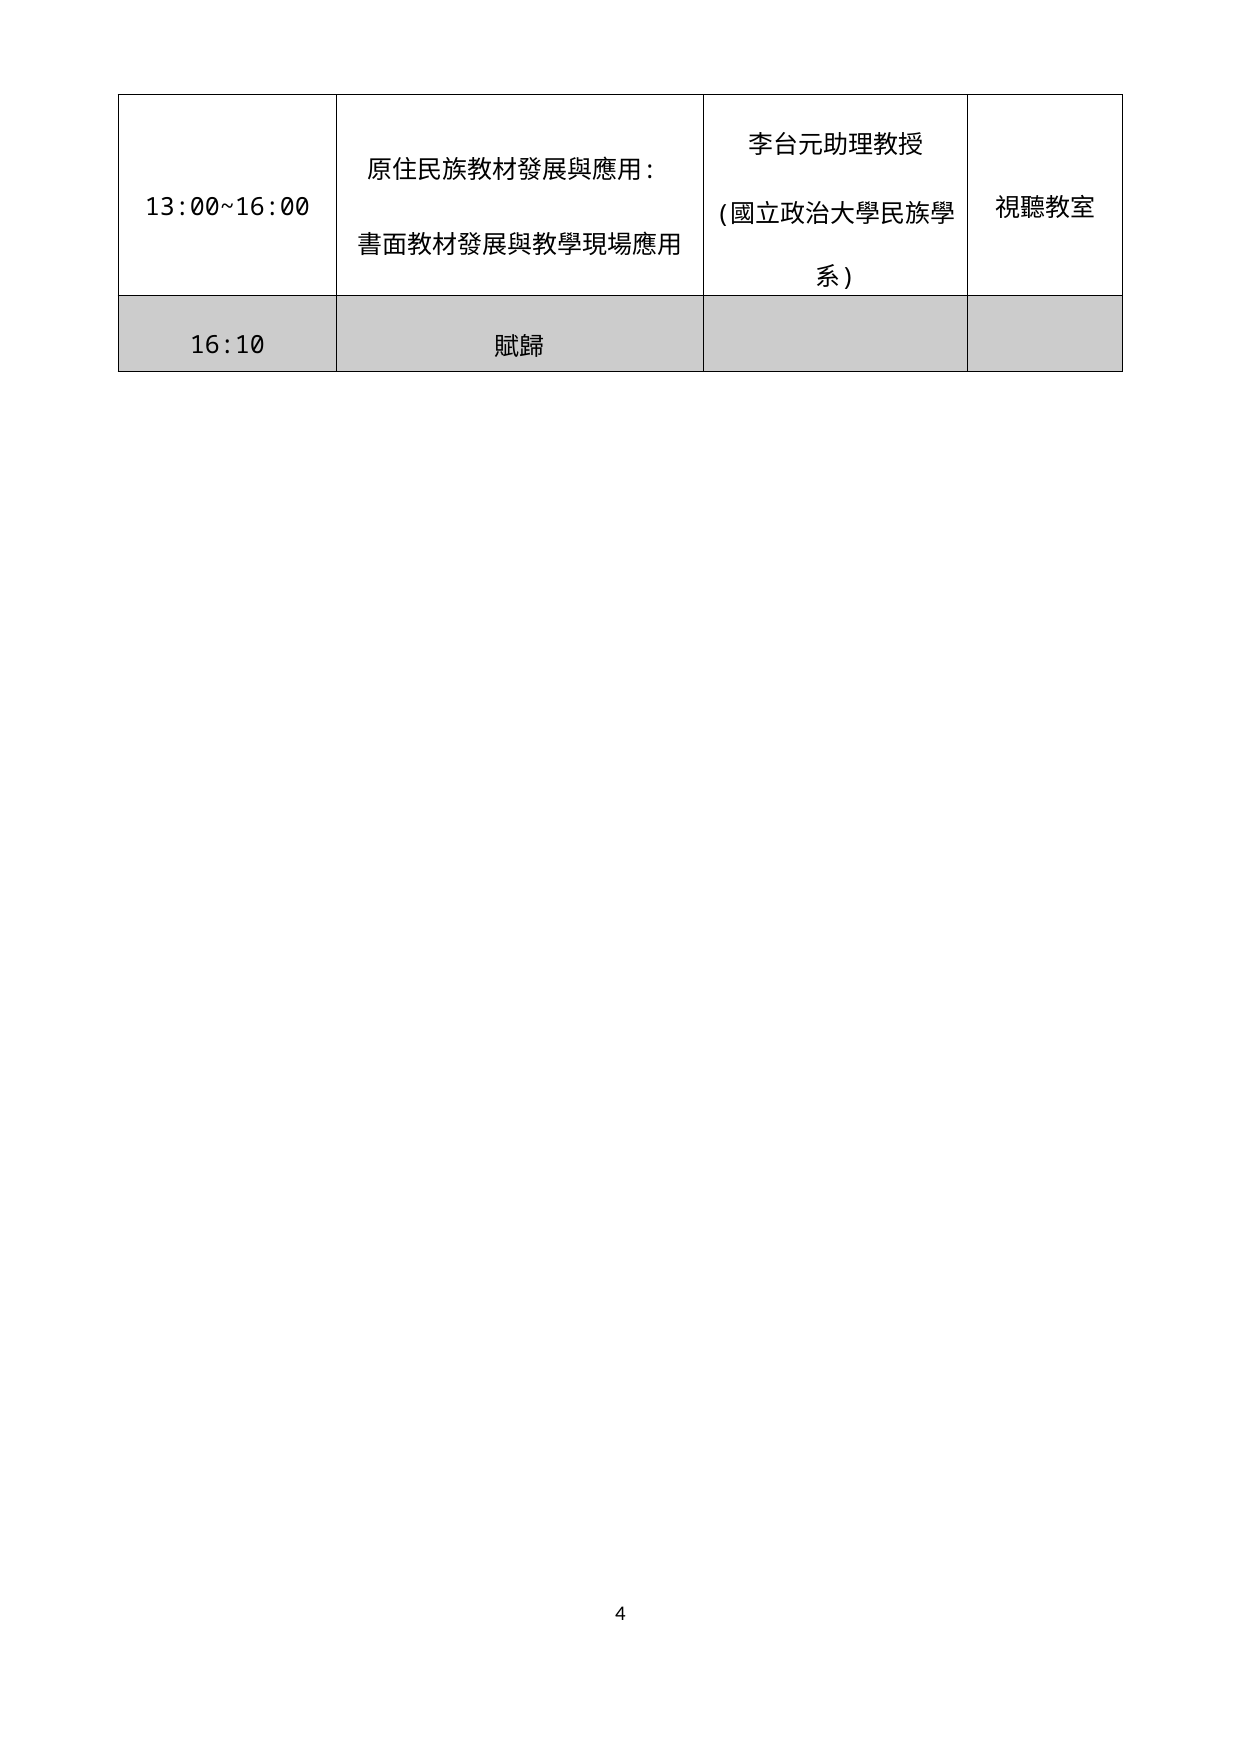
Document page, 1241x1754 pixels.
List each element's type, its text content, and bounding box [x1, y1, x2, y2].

table_cell 原住民族教材發展與應用: 書面教材發展與教學現場應用 [337, 95, 703, 295]
table_cell 16:10 [119, 296, 336, 371]
table_cell 賦歸 [337, 296, 703, 371]
table_cell 李台元助理教授 (國立政治大學民族學系) [704, 95, 967, 295]
table_cell 13:00~16:00 [119, 95, 336, 295]
table_cell [968, 296, 1122, 371]
table_cell 視聽教室 [968, 95, 1122, 295]
table_cell [704, 296, 967, 371]
